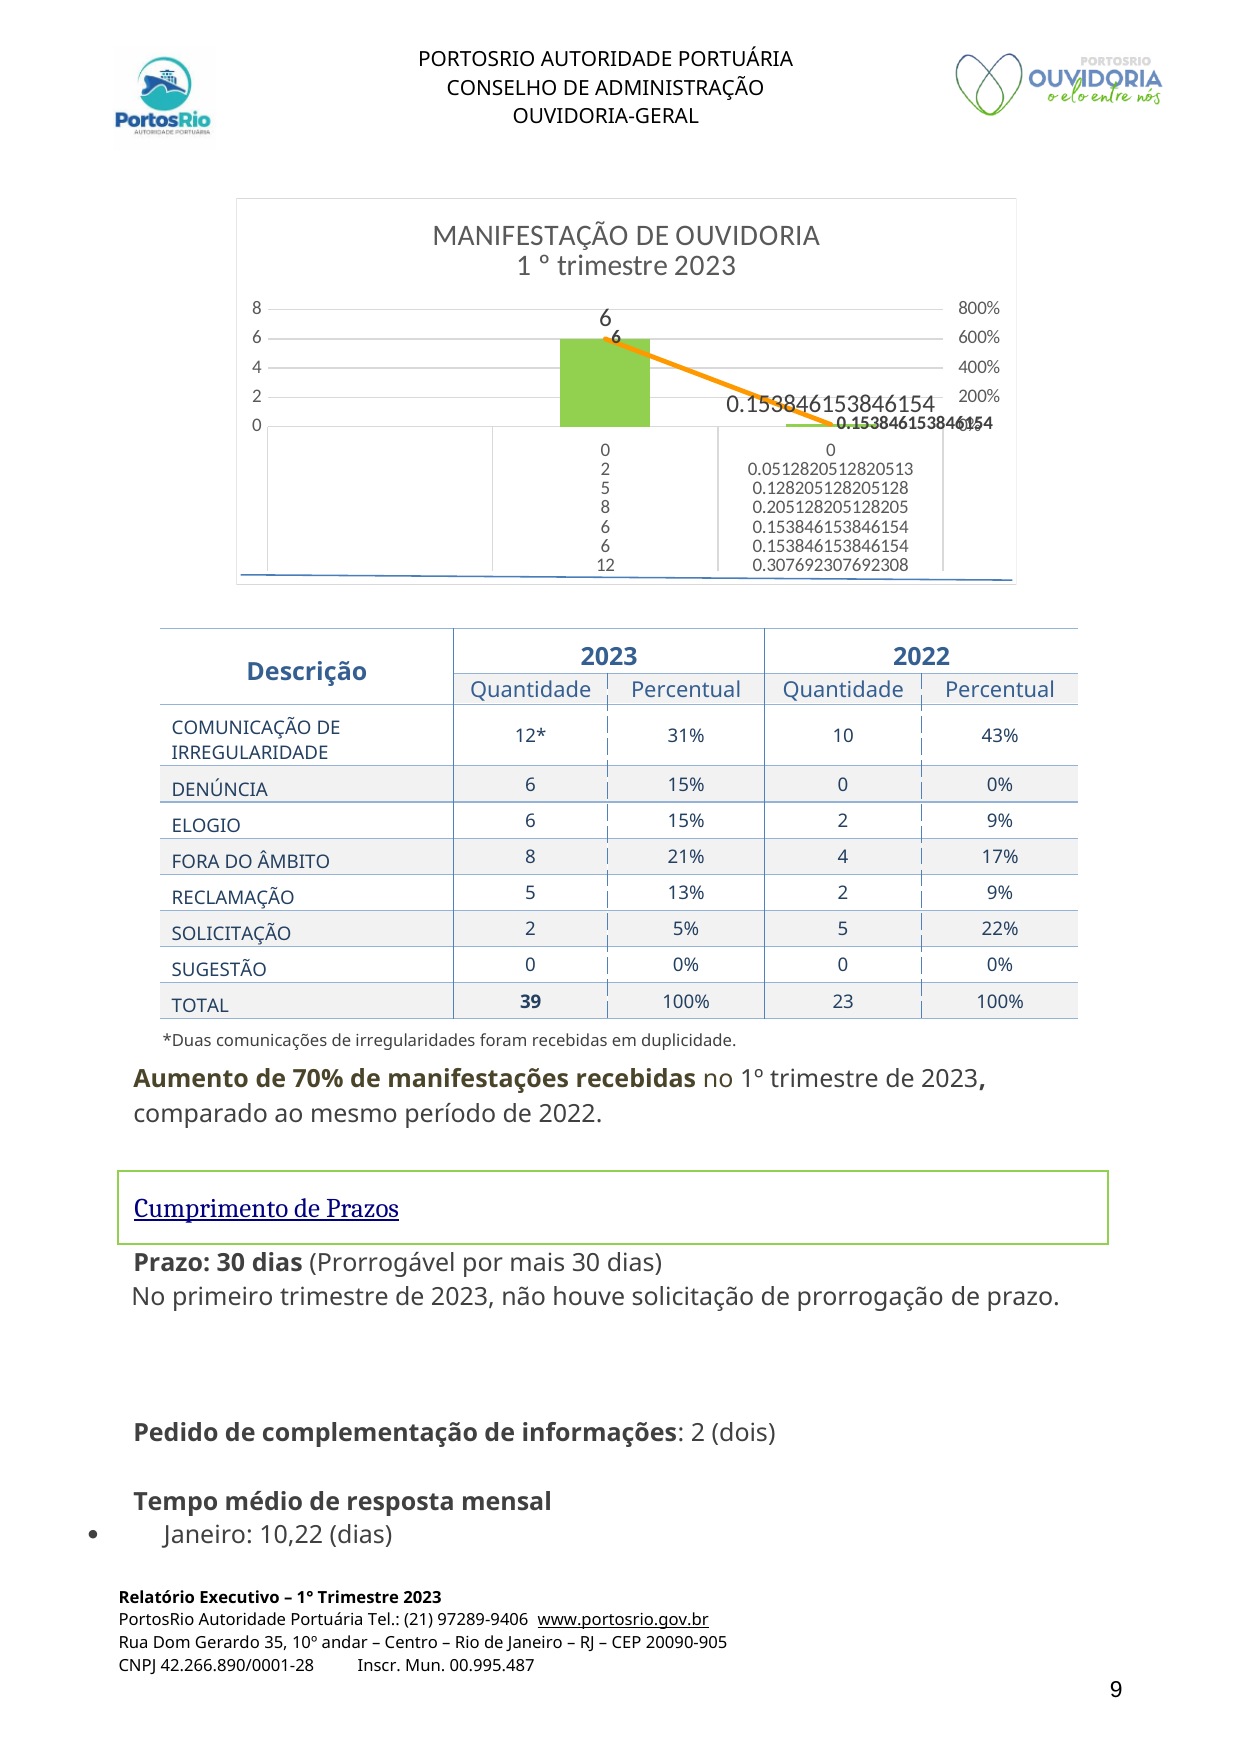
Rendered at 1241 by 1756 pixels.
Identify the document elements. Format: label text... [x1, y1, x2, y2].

table_cell 39 [454, 983, 607, 1018]
table_cell 8 [454, 839, 607, 874]
table_cell 100% [921, 983, 1078, 1018]
text *Duas comunicações de irregularidades foram recebidas em duplicidade. [162, 1029, 1122, 1052]
table_cell 0% [608, 947, 764, 982]
table_cell 5 [454, 875, 607, 910]
table_cell DENÚNCIA [160, 766, 453, 801]
table_cell 5 [765, 911, 921, 946]
table_cell 2 [765, 875, 921, 910]
text Tempo médio de resposta mensal [118, 1483, 1110, 1517]
table_cell 17% [921, 839, 1078, 874]
table_cell Percentual [921, 674, 1078, 703]
table_header 2022 [765, 629, 1078, 673]
table_cell 0 [765, 766, 921, 801]
table_header 2023 [454, 629, 764, 673]
table_cell 31% [608, 705, 764, 765]
table_cell 9% [921, 803, 1078, 837]
table_cell 12* [454, 705, 607, 765]
table_cell 15% [608, 803, 764, 837]
table_cell 10 [765, 705, 921, 765]
table_cell SUGESTÃO [160, 947, 453, 982]
table_cell 13% [608, 875, 764, 910]
table_cell FORA DO ÂMBITO [160, 839, 453, 874]
table_cell 0% [921, 947, 1078, 982]
table_cell Percentual [608, 674, 764, 703]
table_cell TOTAL [160, 983, 453, 1018]
table_cell 6 [454, 766, 607, 801]
text No primeiro trimestre de 2023, não houve solicitação de prorrogação de prazo. [118, 1279, 1122, 1313]
text Aumento de 70% de manifestações recebidas no 1º trimestre de 2023, comparado ao mesmo período de 2022. [133, 1061, 1122, 1129]
table_cell 6 [454, 803, 607, 837]
table_cell 4 [765, 839, 921, 874]
text Prazo: 30 dias (Prorrogável por mais 30 dias) [133, 1245, 1110, 1279]
table_cell Quantidade [454, 674, 607, 703]
table_cell 9% [921, 875, 1078, 910]
table_cell 0 [454, 947, 607, 982]
text Pedido de complementação de informações: 2 (dois) [133, 1415, 1122, 1449]
table_cell RECLAMAÇÃO [160, 875, 453, 910]
list Janeiro: 10,22 (dias) [89, 1517, 1110, 1551]
table_cell 21% [608, 839, 764, 874]
table_cell 15% [608, 766, 764, 801]
table_cell 22% [921, 911, 1078, 946]
table_cell 23 [765, 983, 921, 1018]
text Cumprimento de Prazos [134, 1183, 1092, 1227]
table_cell SOLICITAÇÃO [160, 911, 453, 946]
table_cell Quantidade [765, 674, 921, 703]
table_cell ELOGIO [160, 803, 453, 837]
table_cell 0 [765, 947, 921, 982]
table_cell 0% [921, 766, 1078, 801]
table_cell 2 [454, 911, 607, 946]
table_header Descrição [160, 629, 453, 703]
table_cell 5% [608, 911, 764, 946]
table_cell 43% [921, 705, 1078, 765]
table_cell 100% [608, 983, 764, 1018]
table_cell COMUNICAÇÃO DE IRREGULARIDADE [160, 705, 453, 765]
table_cell 2 [765, 803, 921, 837]
